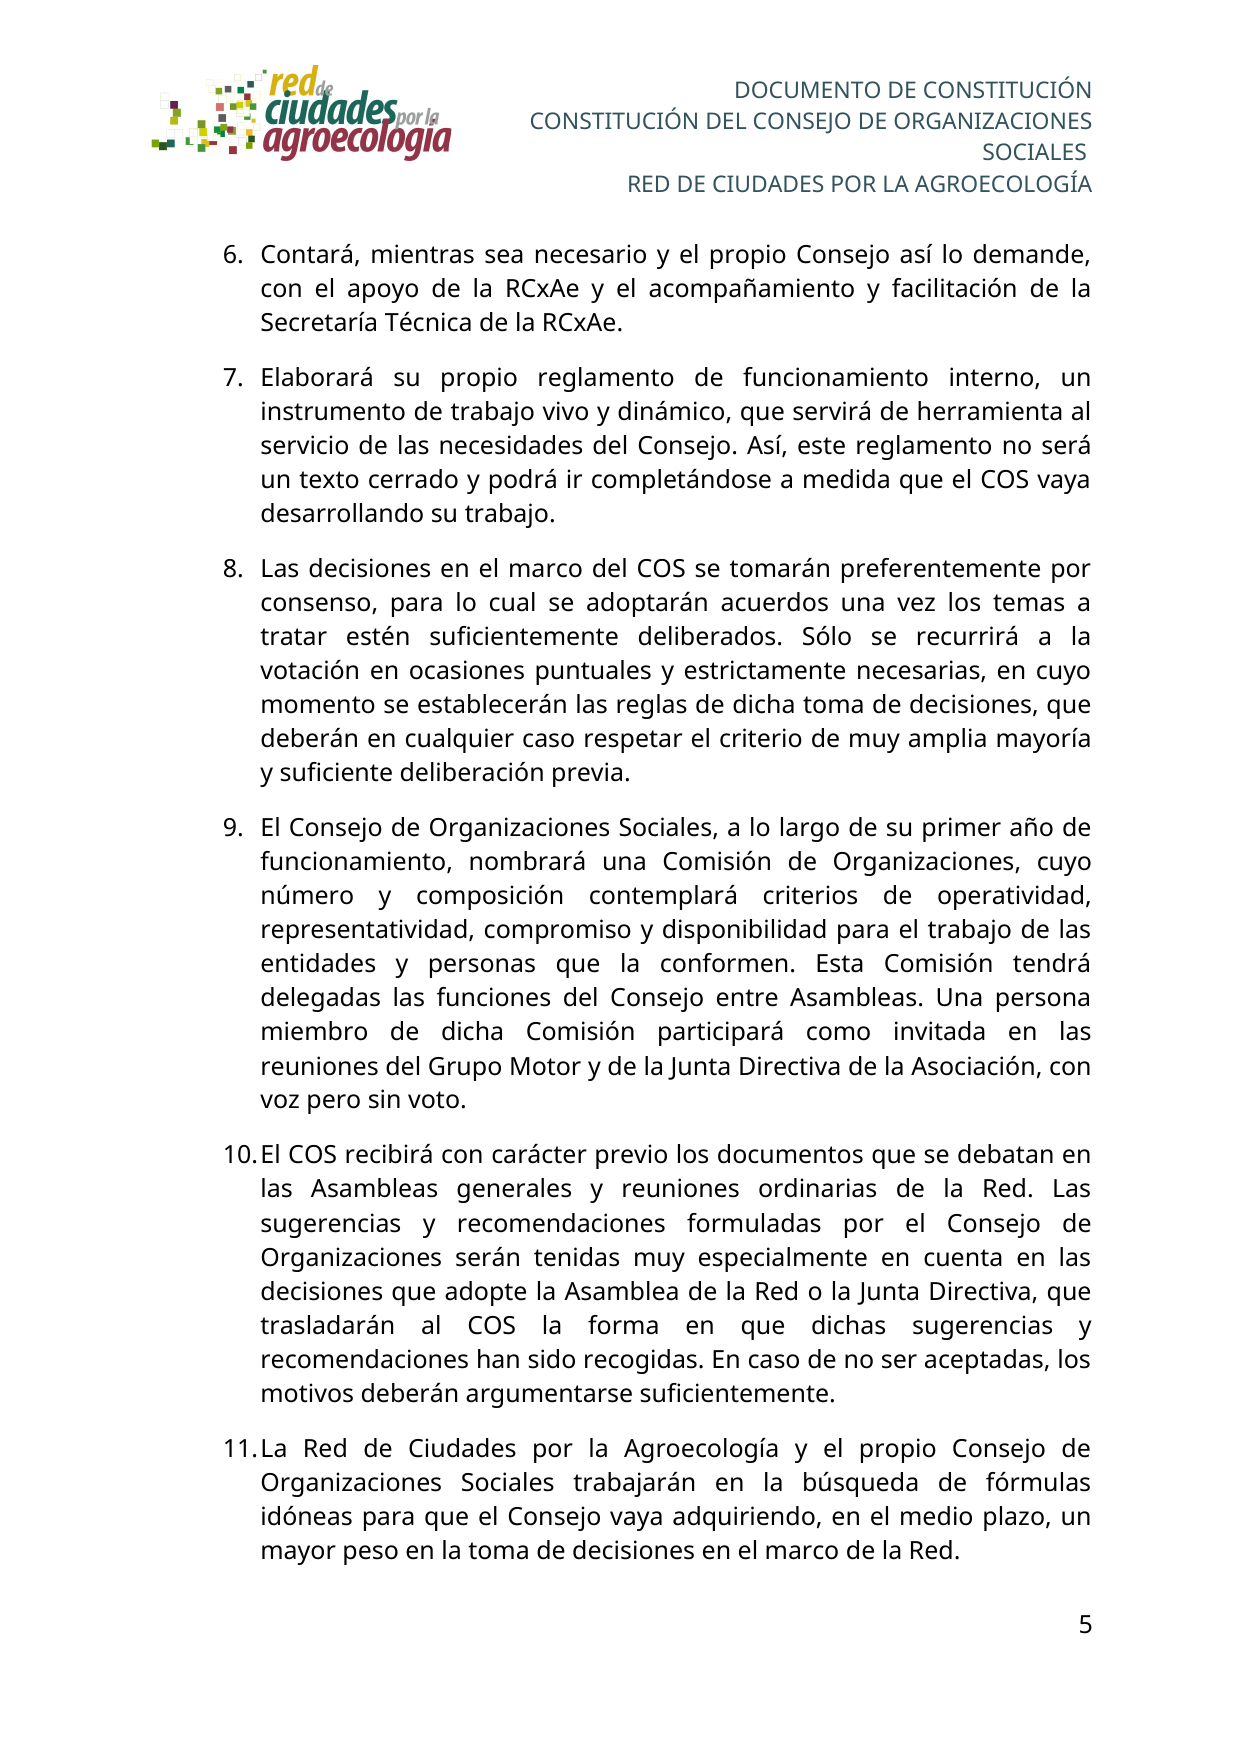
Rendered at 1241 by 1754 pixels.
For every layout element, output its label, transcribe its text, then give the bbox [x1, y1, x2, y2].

picture [151, 65, 452, 161]
list El Consejo de Organizaciones Sociales, a lo largo de su primer año de funcionamiento, nombrará una Comisión de Organizaciones, cuyo número y composición contemplará criterios de operatividad, representatividad, compromiso y disponibilidad para el trabajo de las entidades y personas que la conformen. Esta Comisión tendrá delegadas las funciones del Consejo entre Asambleas. Una persona miembro de dicha Comisión participará como invitada en las reuniones del Grupo Motor y de la Junta Directiva de la Asociación, con voz pero sin voto. [223, 810, 1092, 1116]
list La Red de Ciudades por la Agroecología y el propio Consejo de Organizaciones Sociales trabajarán en la búsqueda de fórmulas idóneas para que el Consejo vaya adquiriendo, en el medio plazo, un mayor peso en la toma de decisiones en el marco de la Red. [223, 1430, 1092, 1567]
list Elaborará su propio reglamento de funcionamiento interno, un instrumento de trabajo vivo y dinámico, que servirá de herramienta al servicio de las necesidades del Consejo. Así, este reglamento no será un texto cerrado y podrá ir completándose a medida que el COS vaya desarrollando su trabajo. [223, 359, 1092, 529]
list El COS recibirá con carácter previo los documentos que se debatan en las Asambleas generales y reuniones ordinarias de la Red. Las sugerencias y recomendaciones formuladas por el Consejo de Organizaciones serán tenidas muy especialmente en cuenta en las decisiones que adopte la Asamblea de la Red o la Junta Directiva, que trasladarán al COS la forma en que dichas sugerencias y recomendaciones han sido recogidas. En caso de no ser aceptadas, los motivos deberán argumentarse suficientemente. [223, 1137, 1092, 1409]
list Contará, mientras sea necesario y el propio Consejo así lo demande, con el apoyo de la RCxAe y el acompañamiento y facilitación de la Secretaría Técnica de la RCxAe. [223, 236, 1092, 338]
list Las decisiones en el marco del COS se tomarán preferentemente por consenso, para lo cual se adoptarán acuerdos una vez los temas a tratar estén suficientemente deliberados. Sólo se recurrirá a la votación en ocasiones puntuales y estrictamente necesarias, en cuyo momento se establecerán las reglas de dicha toma de decisiones, que deberán en cualquier caso respetar el criterio de muy amplia mayoría y suficiente deliberación previa. [223, 550, 1092, 789]
